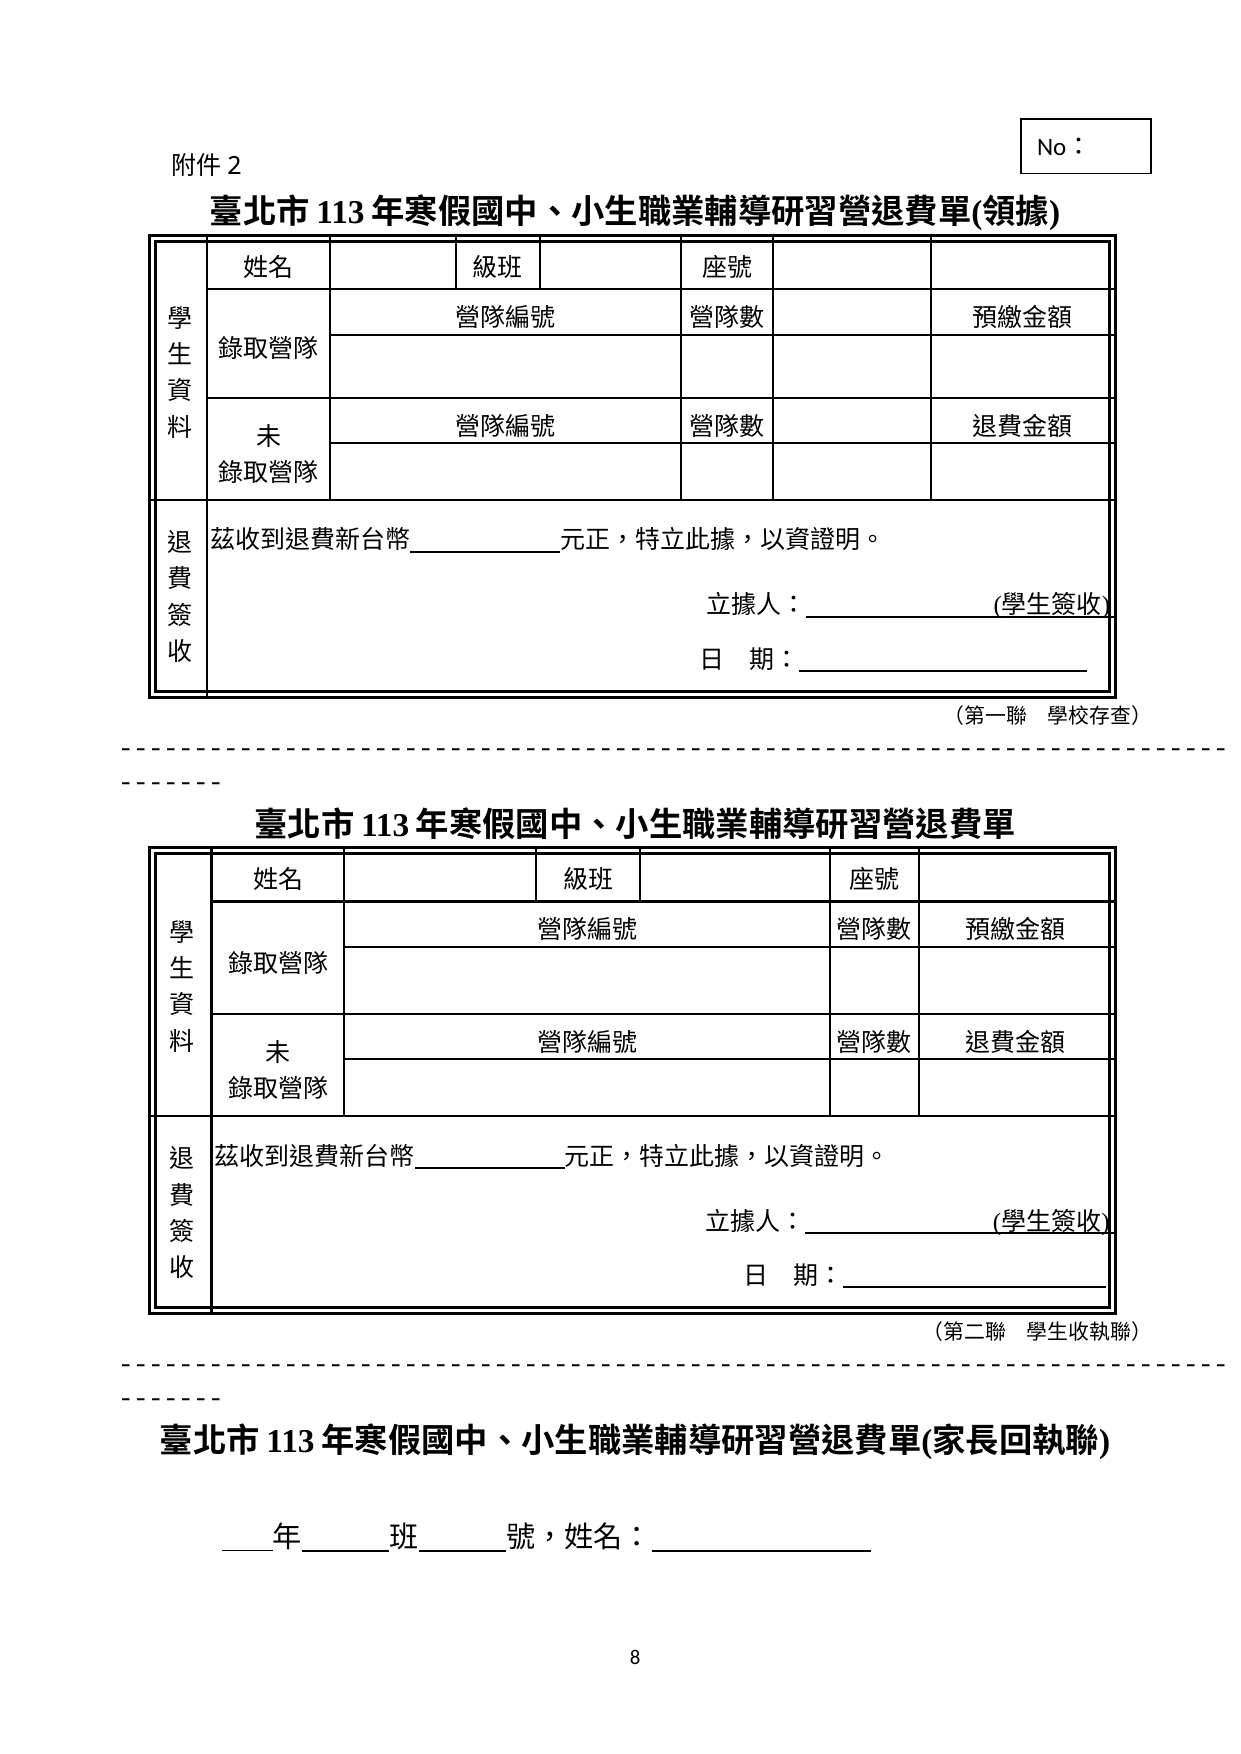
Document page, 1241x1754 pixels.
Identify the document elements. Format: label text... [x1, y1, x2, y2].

table_header [641, 855, 829, 900]
table_cell [831, 1060, 918, 1115]
table_header [932, 237, 1113, 288]
table_cell 營隊數 [682, 290, 772, 334]
table_header [541, 243, 680, 288]
table_cell 未 錄取營隊 [208, 399, 329, 499]
table_cell 營隊數 [682, 399, 772, 442]
table_header 級班 [457, 243, 539, 288]
table_cell [331, 336, 680, 397]
text 臺北市113年寒假國中、小生職業輔導研習營退費單(家長回執聯) [118, 1413, 1152, 1462]
text 附件2 [147, 145, 269, 181]
table_header 座號 [682, 243, 772, 288]
table_cell 退費金額 [920, 1015, 1108, 1058]
table_header 姓名 [208, 243, 329, 288]
table_cell 營隊編號 [345, 903, 829, 946]
table_header 學生資料 [153, 849, 210, 1115]
table_cell [932, 336, 1108, 397]
table_cell 退費簽收 [157, 501, 206, 689]
table_header 學生資料 [153, 237, 206, 499]
table_cell [774, 399, 930, 442]
table_cell 錄取營隊 [213, 903, 343, 1013]
table_cell 營隊數 [831, 1015, 918, 1058]
table_header 級班 [537, 855, 639, 900]
table_cell [345, 1060, 829, 1115]
table_header [932, 243, 1108, 288]
text 臺北市113年寒假國中、小生職業輔導研習營退費單(領據) [118, 185, 1152, 233]
table_cell [920, 948, 1108, 1013]
table_cell 營隊編號 [345, 1015, 829, 1058]
table_cell [774, 444, 930, 499]
table_header [774, 243, 930, 288]
table_cell 退費簽收 [157, 1117, 210, 1306]
table_cell 營隊編號 [331, 399, 680, 442]
table_cell [682, 336, 772, 397]
text No： [1037, 127, 1135, 163]
table_cell 預繳金額 [920, 903, 1108, 946]
table_header [345, 855, 535, 900]
table_cell [345, 948, 829, 1013]
table_cell [932, 444, 1108, 499]
table_cell 茲收到退費新台幣 元正，特立此據，以資證明。 立據人： (學生簽收) 日 期： [213, 1117, 1108, 1306]
table_header [331, 243, 455, 288]
text （第二聯 學生收執聯） [118, 1315, 1152, 1345]
table_cell 預繳金額 [932, 290, 1108, 334]
text 臺北市113年寒假國中、小生職業輔導研習營退費單 [118, 797, 1152, 846]
table_cell [831, 948, 918, 1013]
text 年 班 號，姓名： [221, 1514, 1152, 1556]
table_cell 錄取營隊 [208, 290, 329, 397]
table_cell 未 錄取營隊 [213, 1015, 343, 1115]
table_cell 營隊編號 [331, 290, 680, 334]
text --------------------------------------------------------------------------------- [118, 729, 1240, 797]
table_header [920, 855, 1108, 900]
text --------------------------------------------------------------------------------- [118, 1345, 1240, 1413]
table_cell [331, 444, 680, 499]
text （第一聯 學校存查） [118, 699, 1152, 729]
table_header [920, 849, 1112, 900]
table_cell [774, 336, 930, 397]
table_cell 茲收到退費新台幣 元正，特立此據，以資證明。 立據人： (學生簽收) 日 期： [208, 501, 1108, 689]
table_cell 退費金額 [932, 399, 1108, 442]
table_cell 營隊數 [831, 903, 918, 946]
table_header 姓名 [213, 855, 343, 900]
table_cell [774, 290, 930, 334]
table_cell [682, 444, 772, 499]
table_cell [920, 1060, 1108, 1115]
table_header 座號 [831, 855, 918, 900]
